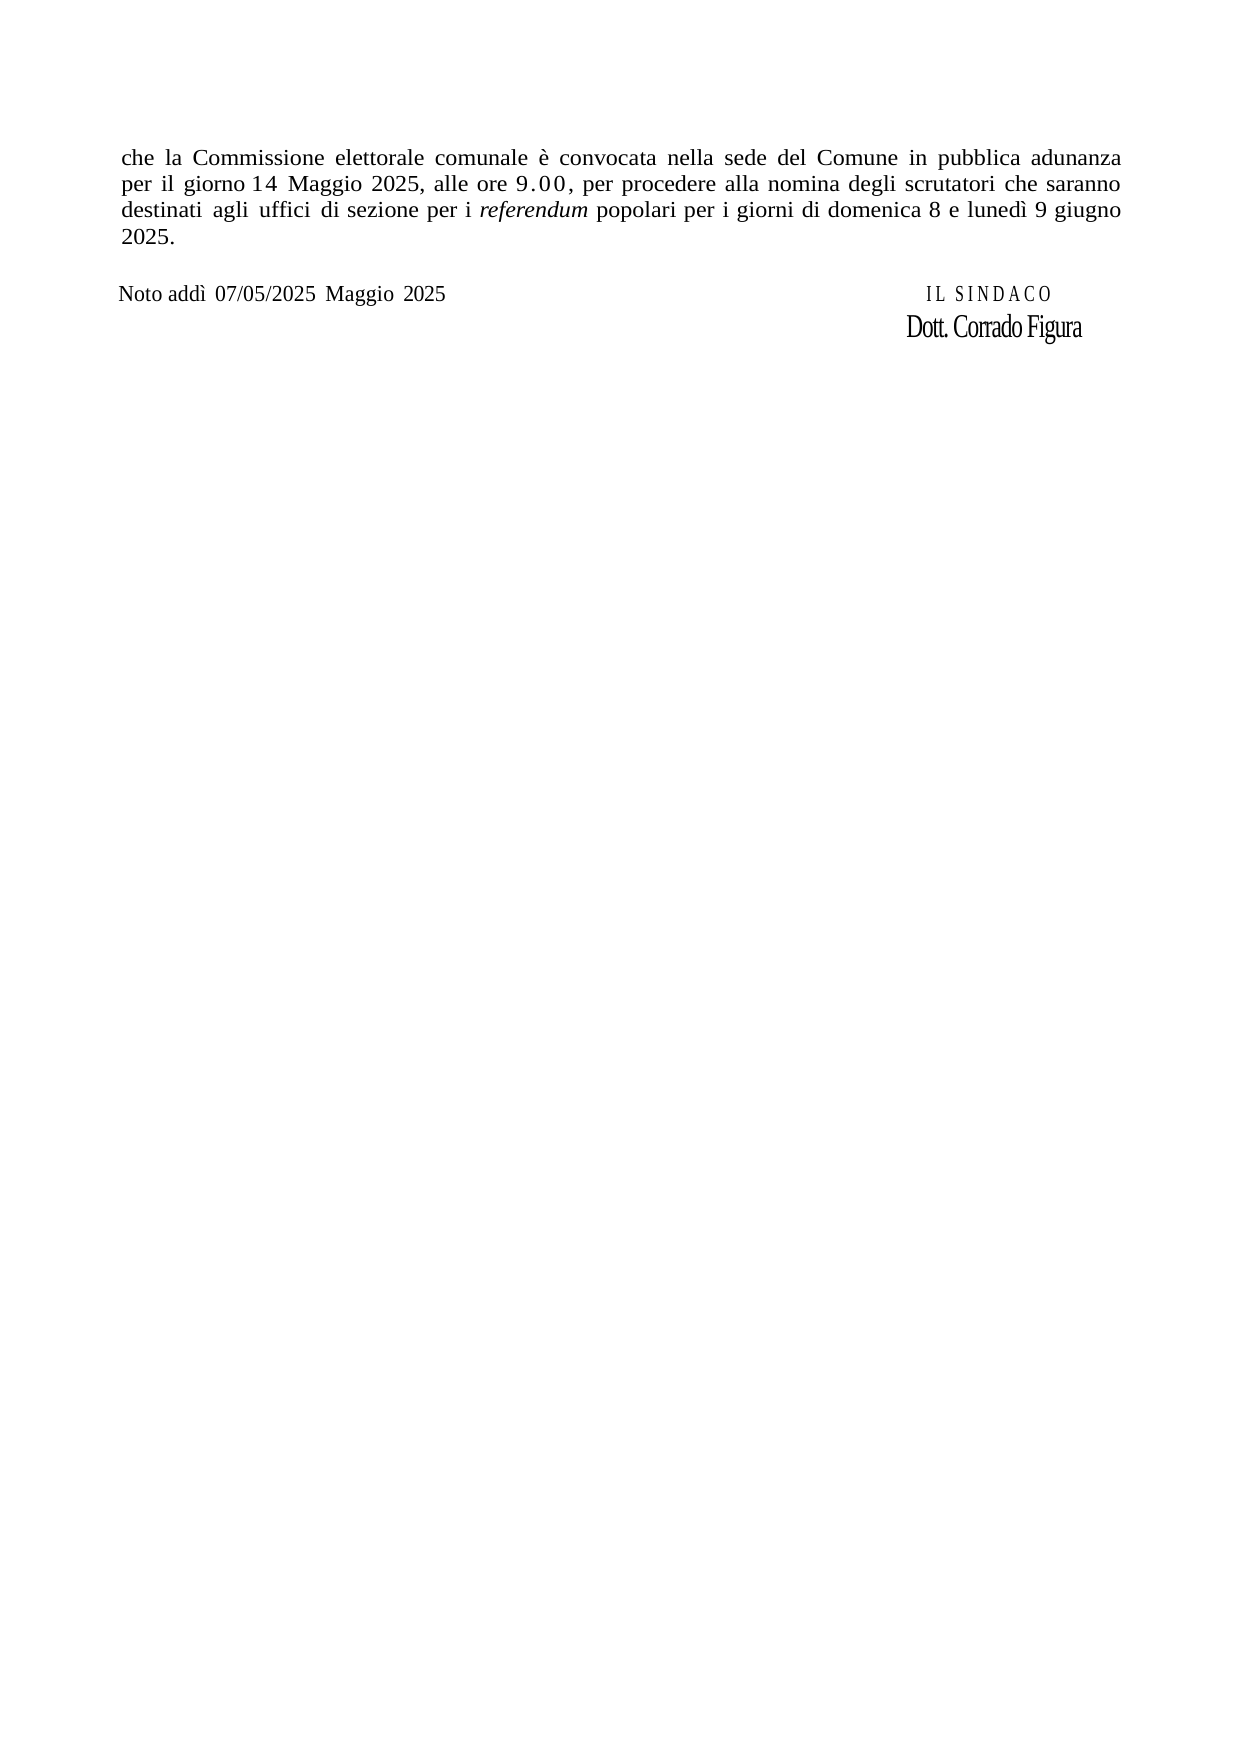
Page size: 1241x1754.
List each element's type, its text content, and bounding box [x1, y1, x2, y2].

text Dott. Corrado Figura [145, 307, 1122, 345]
text che la Commissione elettorale comunale è convocata nella sede del Comune in pubblica adunanza per il giorno 14 Maggio 2025, alle ore 9.00, per procedere alla nomina degli scrutatori che saranno destinati agli uffici di sezione per i referendum popolari per i giorni di domenica 8 e lunedì 9 giugno 2025. [121, 144, 1122, 249]
text Noto addì 07/05/2025 Maggio 2025 I L S I N D A C O [118, 280, 1122, 307]
